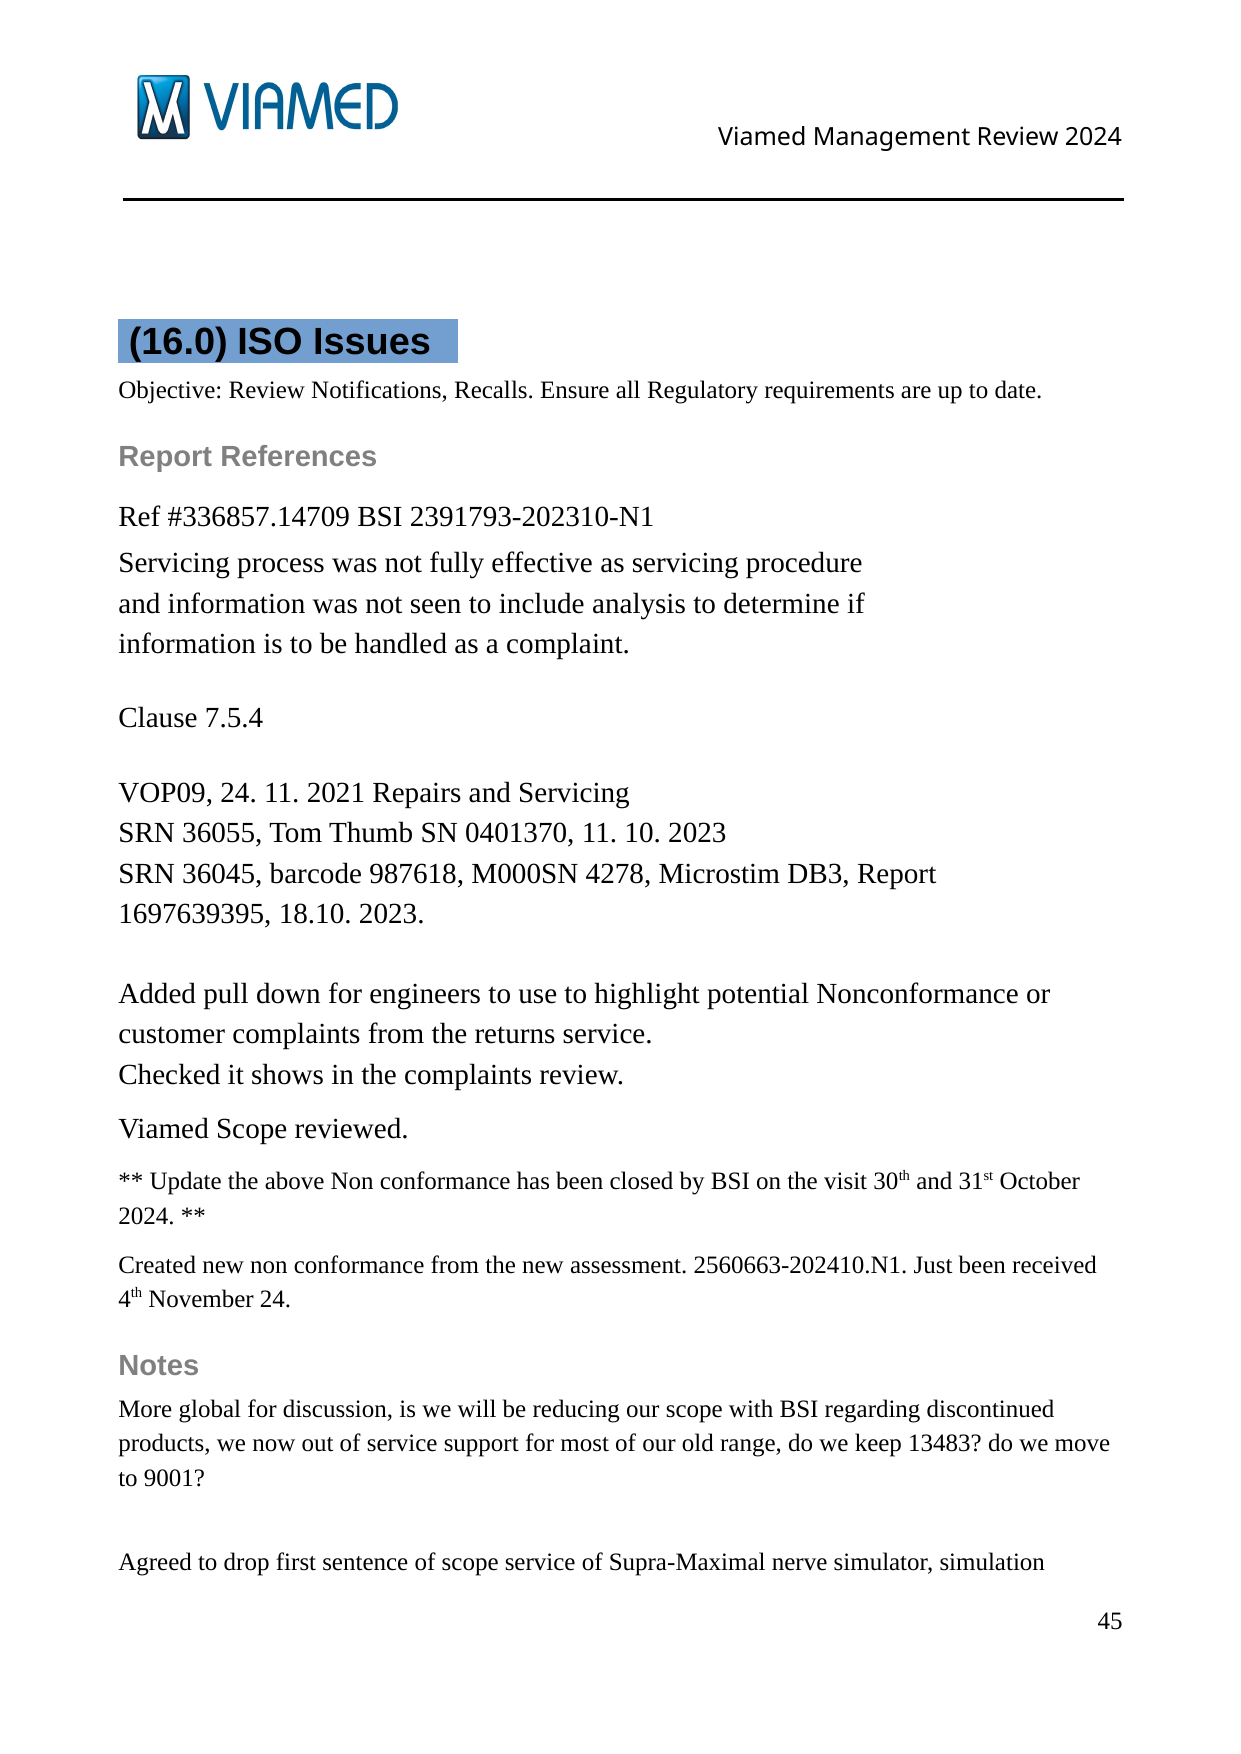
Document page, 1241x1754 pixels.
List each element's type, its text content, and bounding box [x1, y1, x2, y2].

text Created new non conformance from the new assessment. 2560663-202410.N1. Just been received 4th November 24. [118, 1250, 1122, 1313]
text More global for discussion, is we will be reducing our scope with BSI regarding discontinued products, we now out of service support for most of our old range, do we keep 13483? do we move to 9001? [118, 1394, 1122, 1526]
subtitle Report References [118, 439, 1122, 472]
text ** Update the above Non conformance has been closed by BSI on the visit 30th and 31st October 2024. ** [118, 1166, 1122, 1229]
text Agreed to drop first sentence of scope service of Supra-Maximal nerve simulator, simulation [118, 1547, 1122, 1575]
subtitle Ref #336857.14709 BSI 2391793-202310-N1 [118, 499, 1122, 533]
subtitle Notes [118, 1348, 1122, 1382]
subtitle (16.0) ISO Issues [458, 319, 1122, 363]
text Viamed Scope reviewed. [118, 1112, 1122, 1145]
picture [133, 65, 401, 149]
text Objective: Review Notifications, Recalls. Ensure all Regulatory requirements are up to date. [118, 375, 1122, 404]
text Servicing process was not fully effective as servicing procedure and information was not seen to include analysis to determine if information is to be handled as a complaint. Clause 7.5.4 VOP09, 24. 11. 2021 Repairs and Servicing SRN 36055, Tom Thumb SN 0401370, 11. 10. 2023 SRN 36045, barcode 987618, M000SN 4278, Microstim DB3, Report 1697639395, 18.10. 2023. Added pull down for engineers to use to highlight potential Nonconformance or customer complaints from the returns service. Checked it shows in the complaints review. [118, 546, 1122, 1090]
